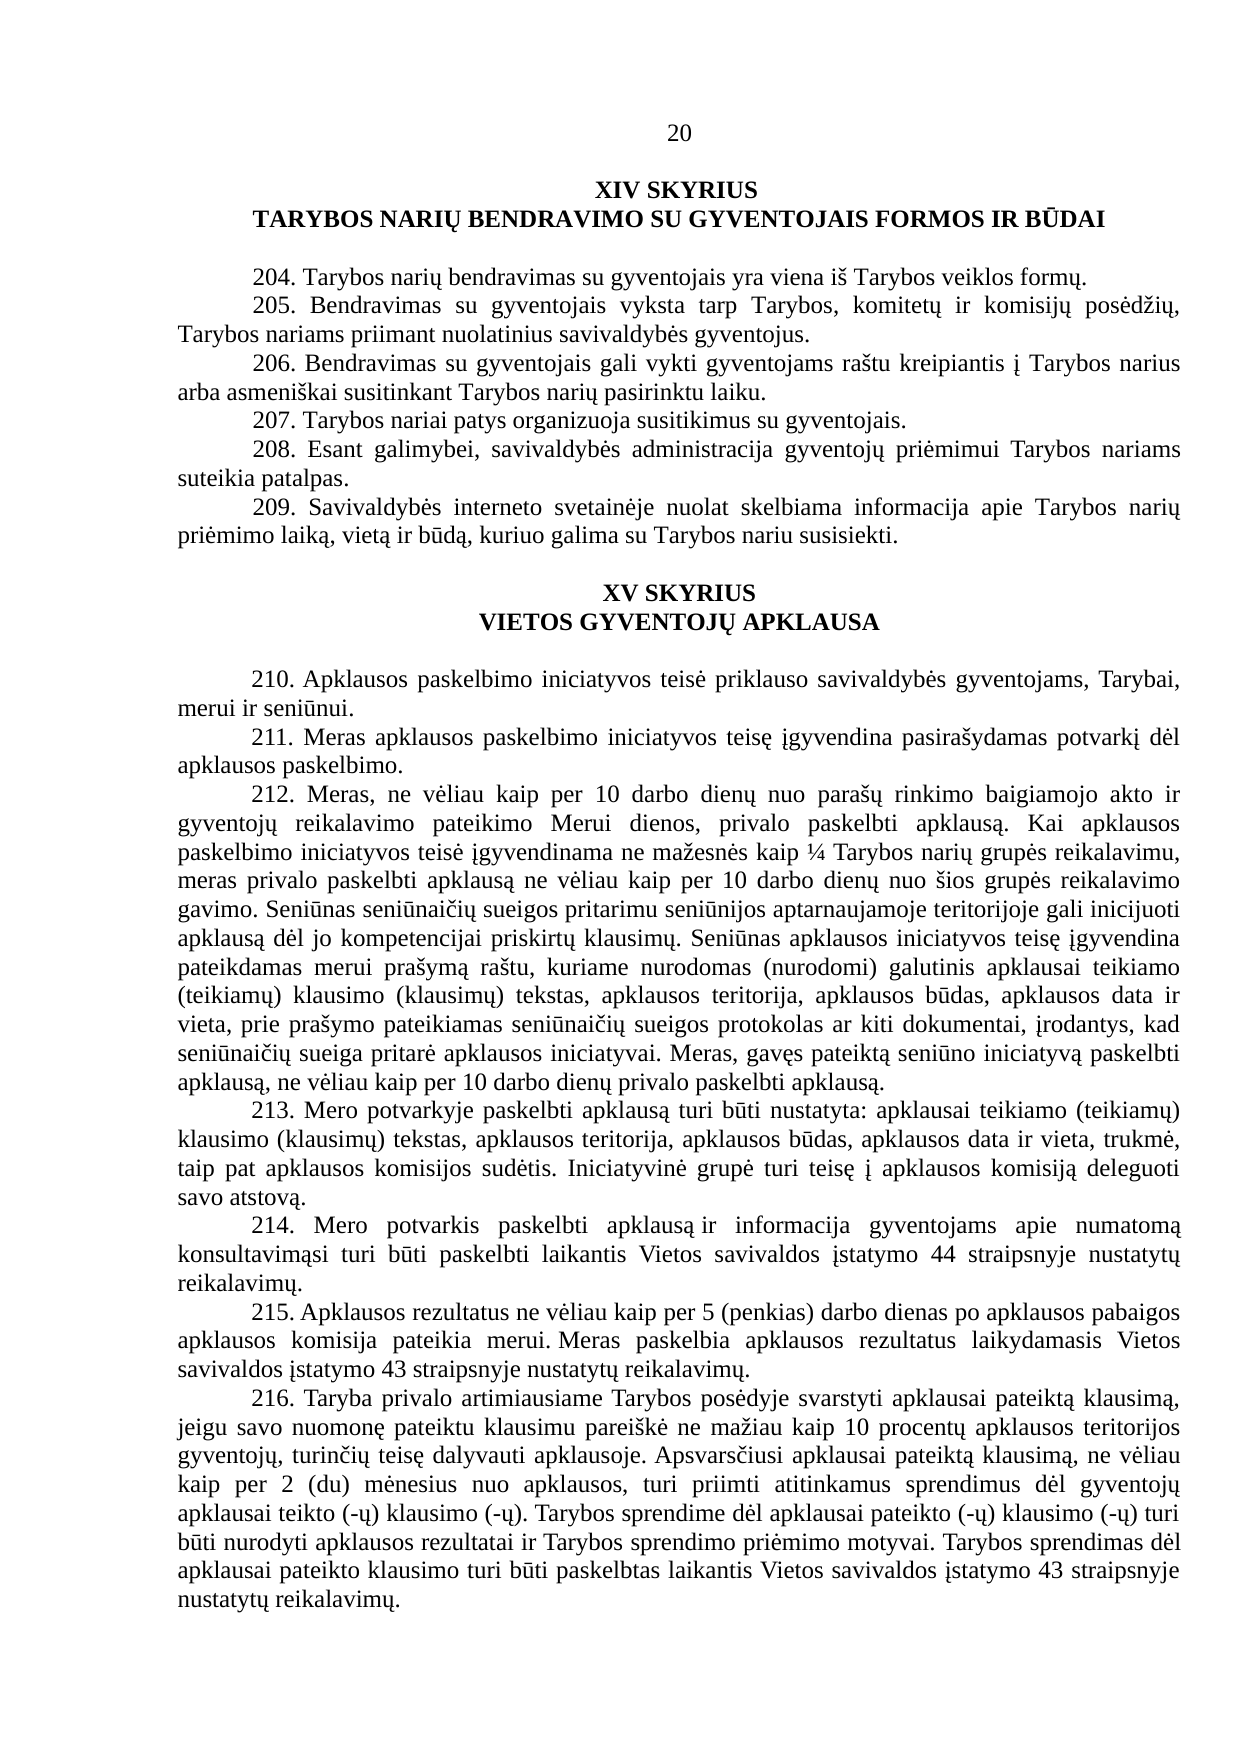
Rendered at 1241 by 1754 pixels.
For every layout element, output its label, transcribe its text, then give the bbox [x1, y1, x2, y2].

text VIETOS GYVENTOJŲ APKLAUSA [177, 607, 1181, 636]
text 208. Esant galimybei, savivaldybės administracija gyventojų priėmimui Tarybos nariams suteikia patalpas. [177, 434, 1181, 492]
text XV SKYRIUS [177, 578, 1181, 607]
text 212. Meras, ne vėliau kaip per 10 darbo dienų nuo parašų rinkimo baigiamojo akto ir gyventojų reikalavimo pateikimo Merui dienos, privalo paskelbti apklausą. Kai apklausos paskelbimo iniciatyvos teisė įgyvendinama ne mažesnės kaip ¼ Tarybos narių grupės reikalavimu, meras privalo paskelbti apklausą ne vėliau kaip per 10 darbo dienų nuo šios grupės reikalavimo gavimo. Seniūnas seniūnaičių sueigos pritarimu seniūnijos aptarnaujamoje teritorijoje gali inicijuoti apklausą dėl jo kompetencijai priskirtų klausimų. Seniūnas apklausos iniciatyvos teisę įgyvendina pateikdamas merui prašymą raštu, kuriame nurodomas (nurodomi) galutinis apklausai teikiamo (teikiamų) klausimo (klausimų) tekstas, apklausos teritorija, apklausos būdas, apklausos data ir vieta, prie prašymo pateikiamas seniūnaičių sueigos protokolas ar kiti dokumentai, įrodantys, kad seniūnaičių sueiga pritarė apklausos iniciatyvai. Meras, gavęs pateiktą seniūno iniciatyvą paskelbti apklausą, ne vėliau kaip per 10 darbo dienų privalo paskelbti apklausą. [177, 779, 1181, 1096]
text 205. Bendravimas su gyventojais vyksta tarp Tarybos, komitetų ir komisijų posėdžių, Tarybos nariams priimant nuolatinius savivaldybės gyventojus. [177, 291, 1181, 348]
text XIV SKYRIUS [177, 176, 1181, 204]
text 213. Mero potvarkyje paskelbti apklausą turi būti nustatyta: apklausai teikiamo (teikiamų) klausimo (klausimų) tekstas, apklausos teritorija, apklausos būdas, apklausos data ir vieta, trukmė, taip pat apklausos komisijos sudėtis. Iniciatyvinė grupė turi teisę į apklausos komisiją deleguoti savo atstovą. [177, 1096, 1181, 1211]
text 211. Meras apklausos paskelbimo iniciatyvos teisę įgyvendina pasirašydamas potvarkį dėl apklausos paskelbimo. [177, 722, 1181, 779]
text 209. Savivaldybės interneto svetainėje nuolat skelbiama informacija apie Tarybos narių priėmimo laiką, vietą ir būdą, kuriuo galima su Tarybos nariu susisiekti. [177, 492, 1181, 549]
text 216. Taryba privalo artimiausiame Tarybos posėdyje svarstyti apklausai pateiktą klausimą, jeigu savo nuomonę pateiktu klausimu pareiškė ne mažiau kaip 10 procentų apklausos teritorijos gyventojų, turinčių teisę dalyvauti apklausoje. Apsvarsčiusi apklausai pateiktą klausimą, ne vėliau kaip per 2 (du) mėnesius nuo apklausos, turi priimti atitinkamus sprendimus dėl gyventojų apklausai teikto (-ų) klausimo (-ų). Tarybos sprendime dėl apklausai pateikto (-ų) klausimo (-ų) turi būti nurodyti apklausos rezultatai ir Tarybos sprendimo priėmimo motyvai. Tarybos sprendimas dėl apklausai pateikto klausimo turi būti paskelbtas laikantis Vietos savivaldos įstatymo 43 straipsnyje nustatytų reikalavimų. [177, 1383, 1181, 1613]
text 210. Apklausos paskelbimo iniciatyvos teisė priklauso savivaldybės gyventojams, Tarybai, merui ir seniūnui. [177, 664, 1181, 722]
text 207. Tarybos nariai patys organizuoja susitikimus su gyventojais. [177, 406, 1181, 434]
text 204. Tarybos narių bendravimas su gyventojais yra viena iš Tarybos veiklos formų. [177, 262, 1181, 291]
text TARYBOS NARIŲ BENDRAVIMO SU GYVENTOJAIS FORMOS IR BŪDAI [177, 204, 1181, 233]
text 214. Mero potvarkis paskelbti apklausą ir informacija gyventojams apie numatomą konsultavimąsi turi būti paskelbti laikantis Vietos savivaldos įstatymo 44 straipsnyje nustatytų reikalavimų. [177, 1211, 1181, 1297]
text 215. Apklausos rezultatus ne vėliau kaip per 5 (penkias) darbo dienas po apklausos pabaigos apklausos komisija pateikia merui. Meras paskelbia apklausos rezultatus laikydamasis Vietos savivaldos įstatymo 43 straipsnyje nustatytų reikalavimų. [177, 1297, 1181, 1383]
text 206. Bendravimas su gyventojais gali vykti gyventojams raštu kreipiantis į Tarybos narius arba asmeniškai susitinkant Tarybos narių pasirinktu laiku. [177, 348, 1181, 406]
